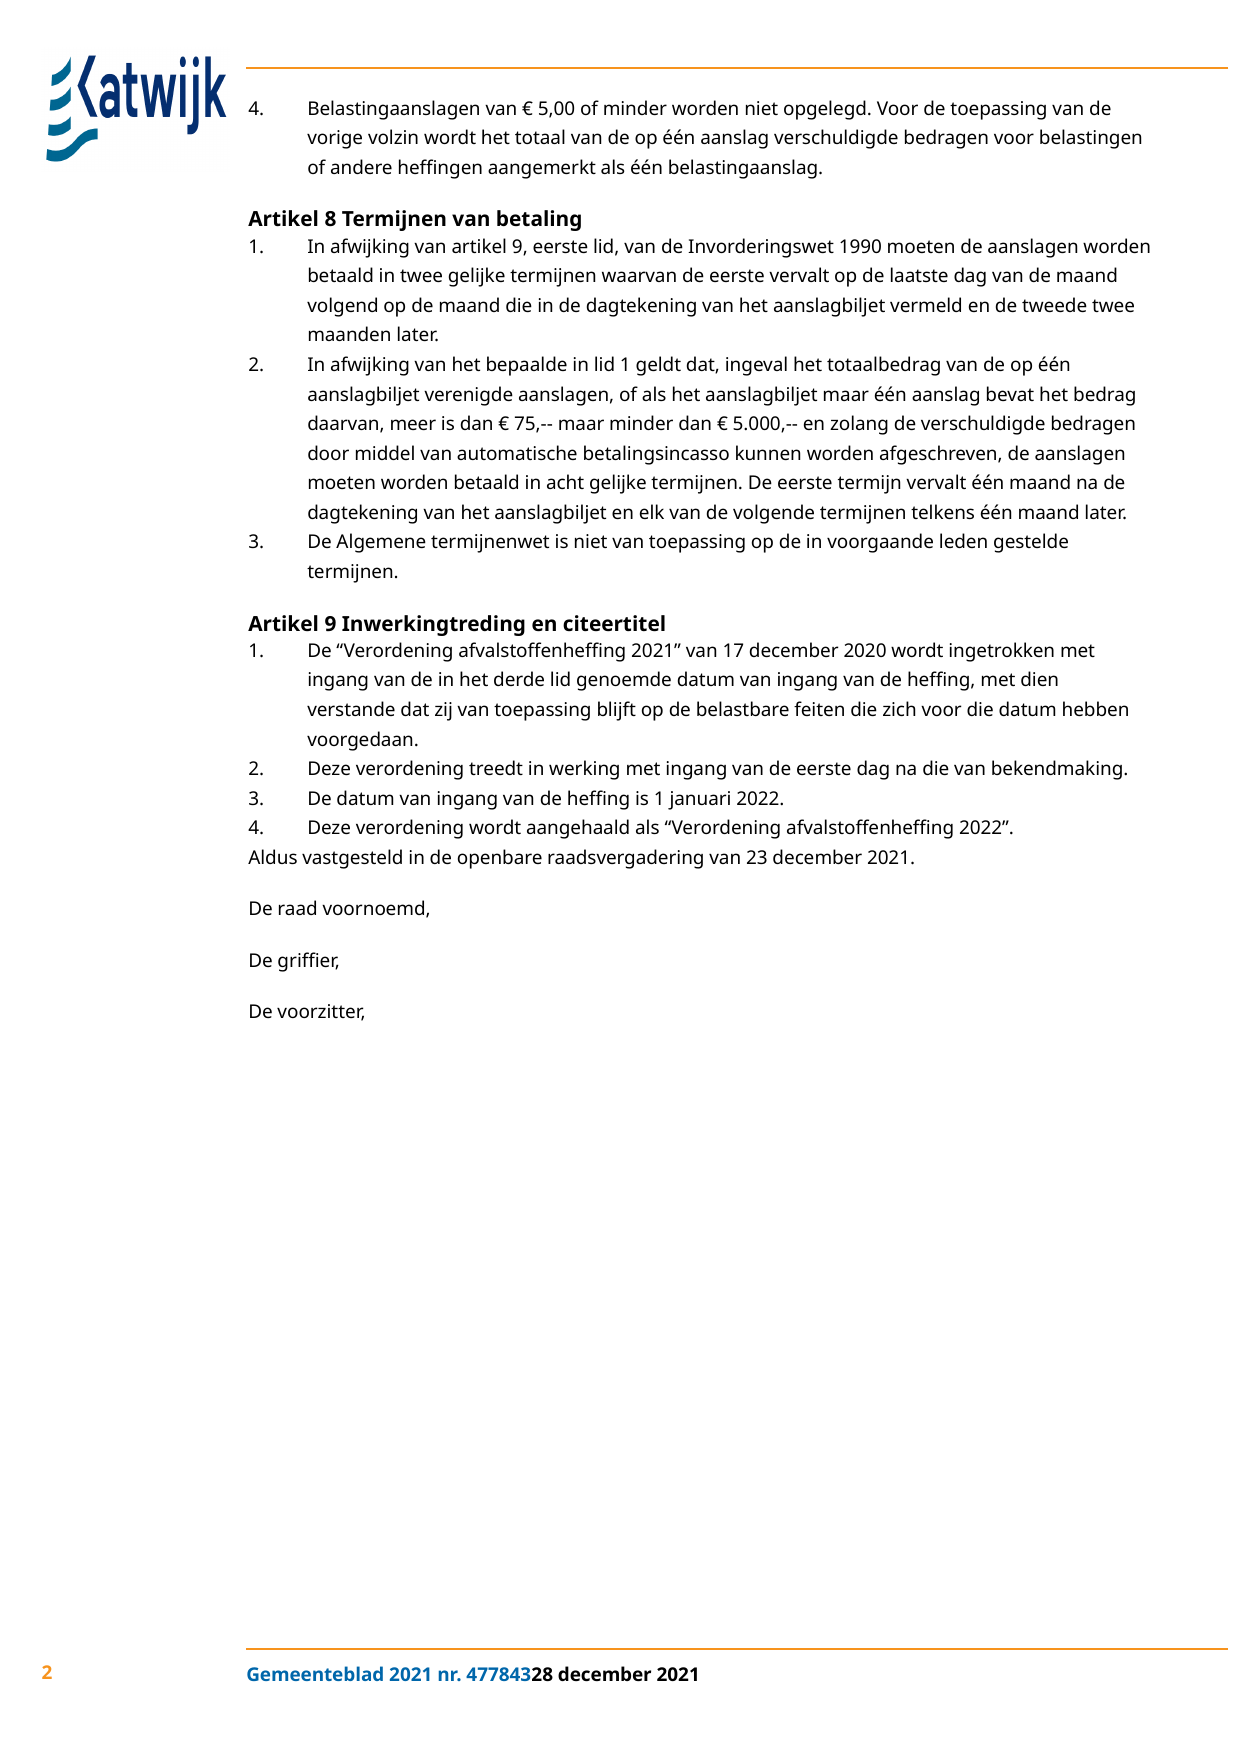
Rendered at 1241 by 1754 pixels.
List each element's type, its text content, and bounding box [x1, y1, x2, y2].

list De Algemene termijnenwet is niet van toepassing op de in voorgaande leden gestelde termijnen. [248, 529, 1152, 584]
list De “Verordening afvalstoffenheffing 2021” van 17 december 2020 wordt ingetrokken met ingang van de in het derde lid genoemde datum van ingang van de heffing, met dien verstande dat zij van toepassing blijft op de belastbare feiten die zich voor die datum hebben voorgedaan. [248, 637, 1152, 752]
list In afwijking van het bepaalde in lid 1 geldt dat, ingeval het totaalbedrag van de op één aanslagbiljet verenigde aanslagen, of als het aanslagbiljet maar één aanslag bevat het bedrag daarvan, meer is dan € 75,-- maar minder dan € 5.000,-- en zolang de verschuldigde bedragen door middel van automatische betalingsincasso kunnen worden afgeschreven, de aanslagen moeten worden betaald in acht gelijke termijnen. De eerste termijn vervalt één maand na de dagtekening van het aanslagbiljet en elk van de volgende termijnen telkens één maand later. [248, 351, 1152, 525]
list Belastingaanslagen van € 5,00 of minder worden niet opgelegd. Voor de toepassing van de vorige volzin wordt het totaal van de op één aanslag verschuldigde bedragen voor belastingen of andere heffingen aangemerkt als één belastingaanslag. [248, 95, 1152, 180]
text De griffier, [248, 947, 1152, 973]
text Artikel 8 Termijnen van betaling [248, 204, 1152, 233]
text Aldus vastgesteld in de openbare raadsvergadering van 23 december 2021. [248, 844, 1152, 870]
picture [41, 47, 231, 172]
text De raad voornoemd, [248, 896, 1152, 921]
list In afwijking van artikel 9, eerste lid, van de Invorderingswet 1990 moeten de aanslagen worden betaald in twee gelijke termijnen waarvan de eerste vervalt op de laatste dag van de maand volgend op de maand die in de dagtekening van het aanslagbiljet vermeld en de tweede twee maanden later. [248, 233, 1152, 347]
list De datum van ingang van de heffing is 1 januari 2022. [248, 785, 1152, 811]
text De voorzitter, [248, 998, 1152, 1024]
text Artikel 9 Inwerkingtreding en citeertitel [248, 609, 1152, 637]
list Deze verordening treedt in werking met ingang van de eerste dag na die van bekendmaking. [248, 755, 1152, 781]
list Deze verordening wordt aangehaald als “Verordening afvalstoffenheffing 2022”. [248, 814, 1152, 840]
